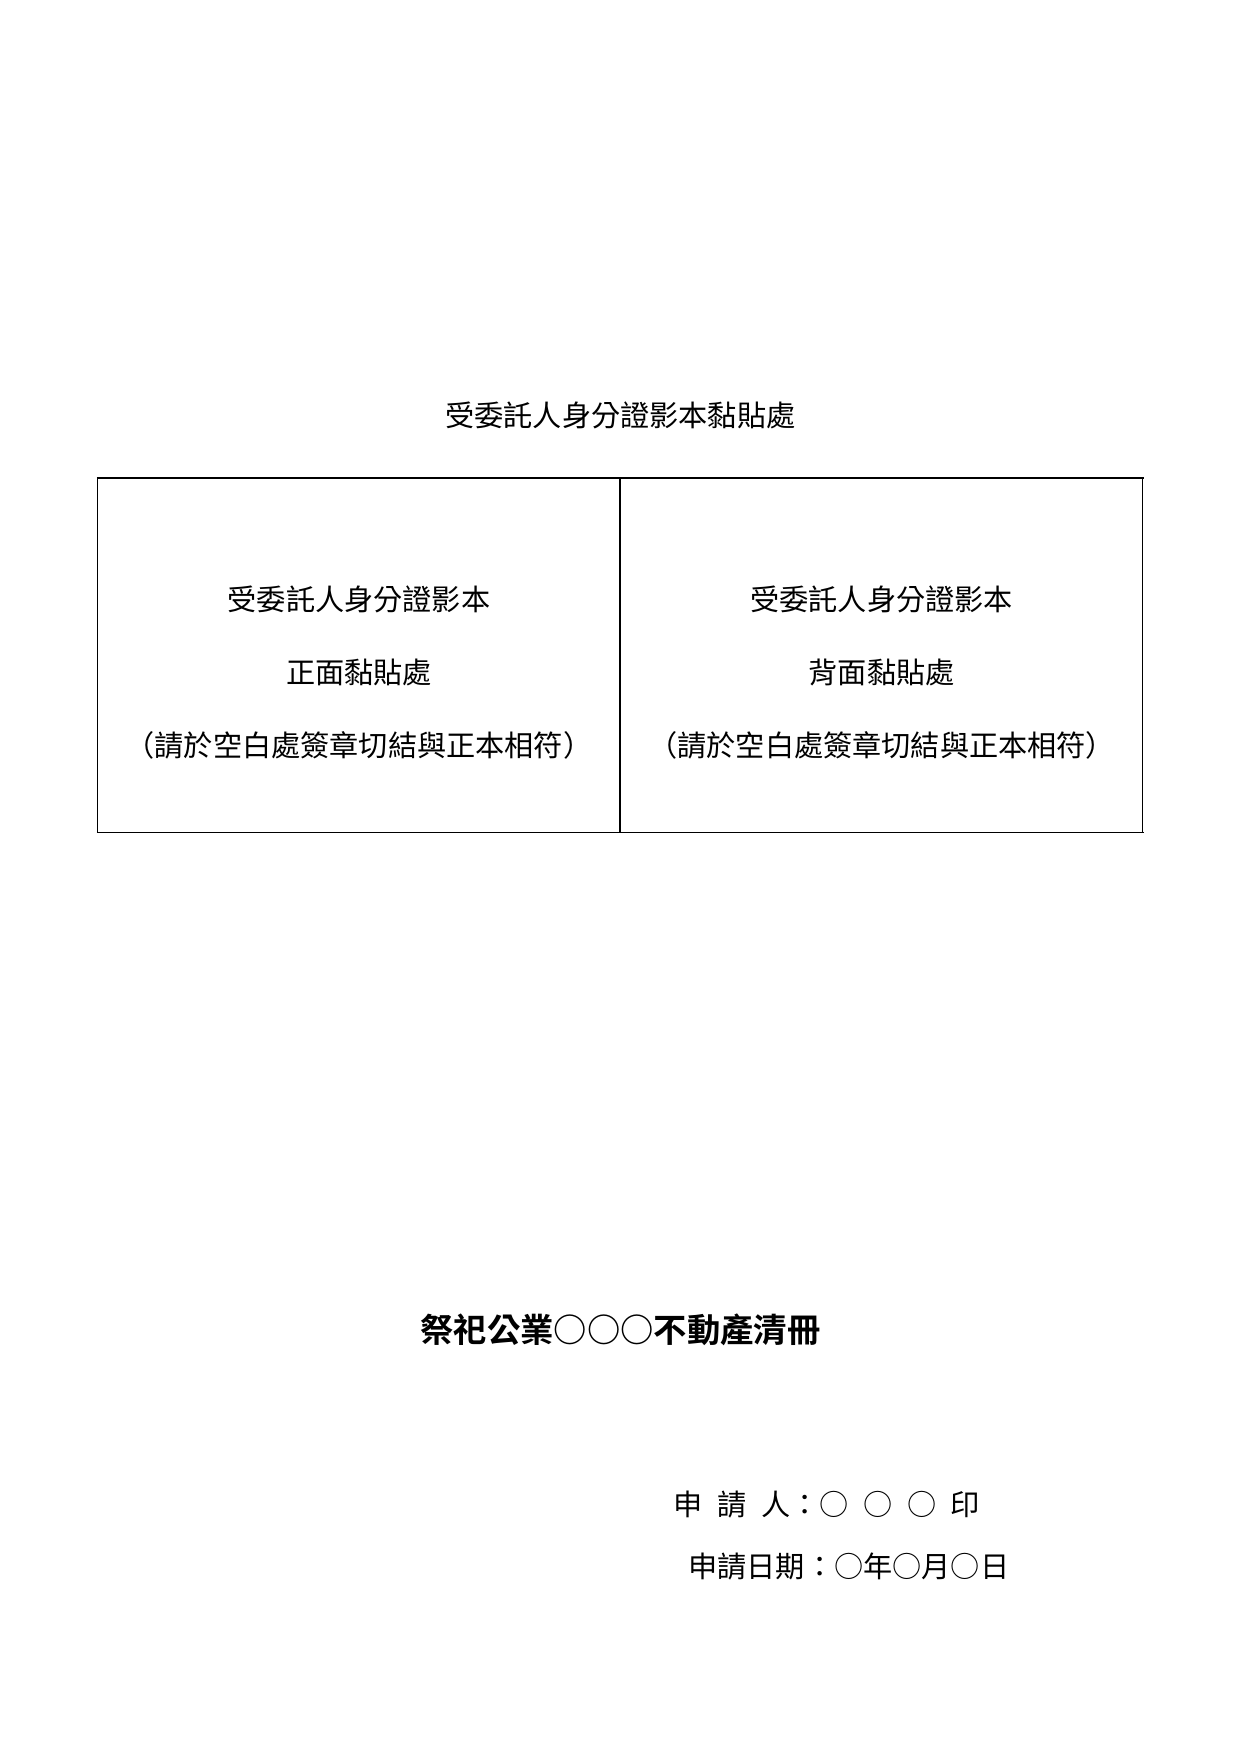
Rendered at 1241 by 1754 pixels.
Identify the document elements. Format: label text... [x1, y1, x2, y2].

table_header 受委託人身分證影本 背面黏貼處 （請於空白處簽章切結與正本相符） [621, 479, 1142, 832]
text 申 請 人：○ ○ ○ 印 [187, 1461, 994, 1523]
text 受委託人身分證影本黏貼處 [187, 372, 1053, 435]
text 申請日期：○年○月○日 [187, 1523, 1009, 1586]
text 祭祀公業○○○不動產清冊 [187, 1286, 1053, 1348]
table_header 受委託人身分證影本 正面黏貼處 （請於空白處簽章切結與正本相符） [98, 479, 619, 832]
